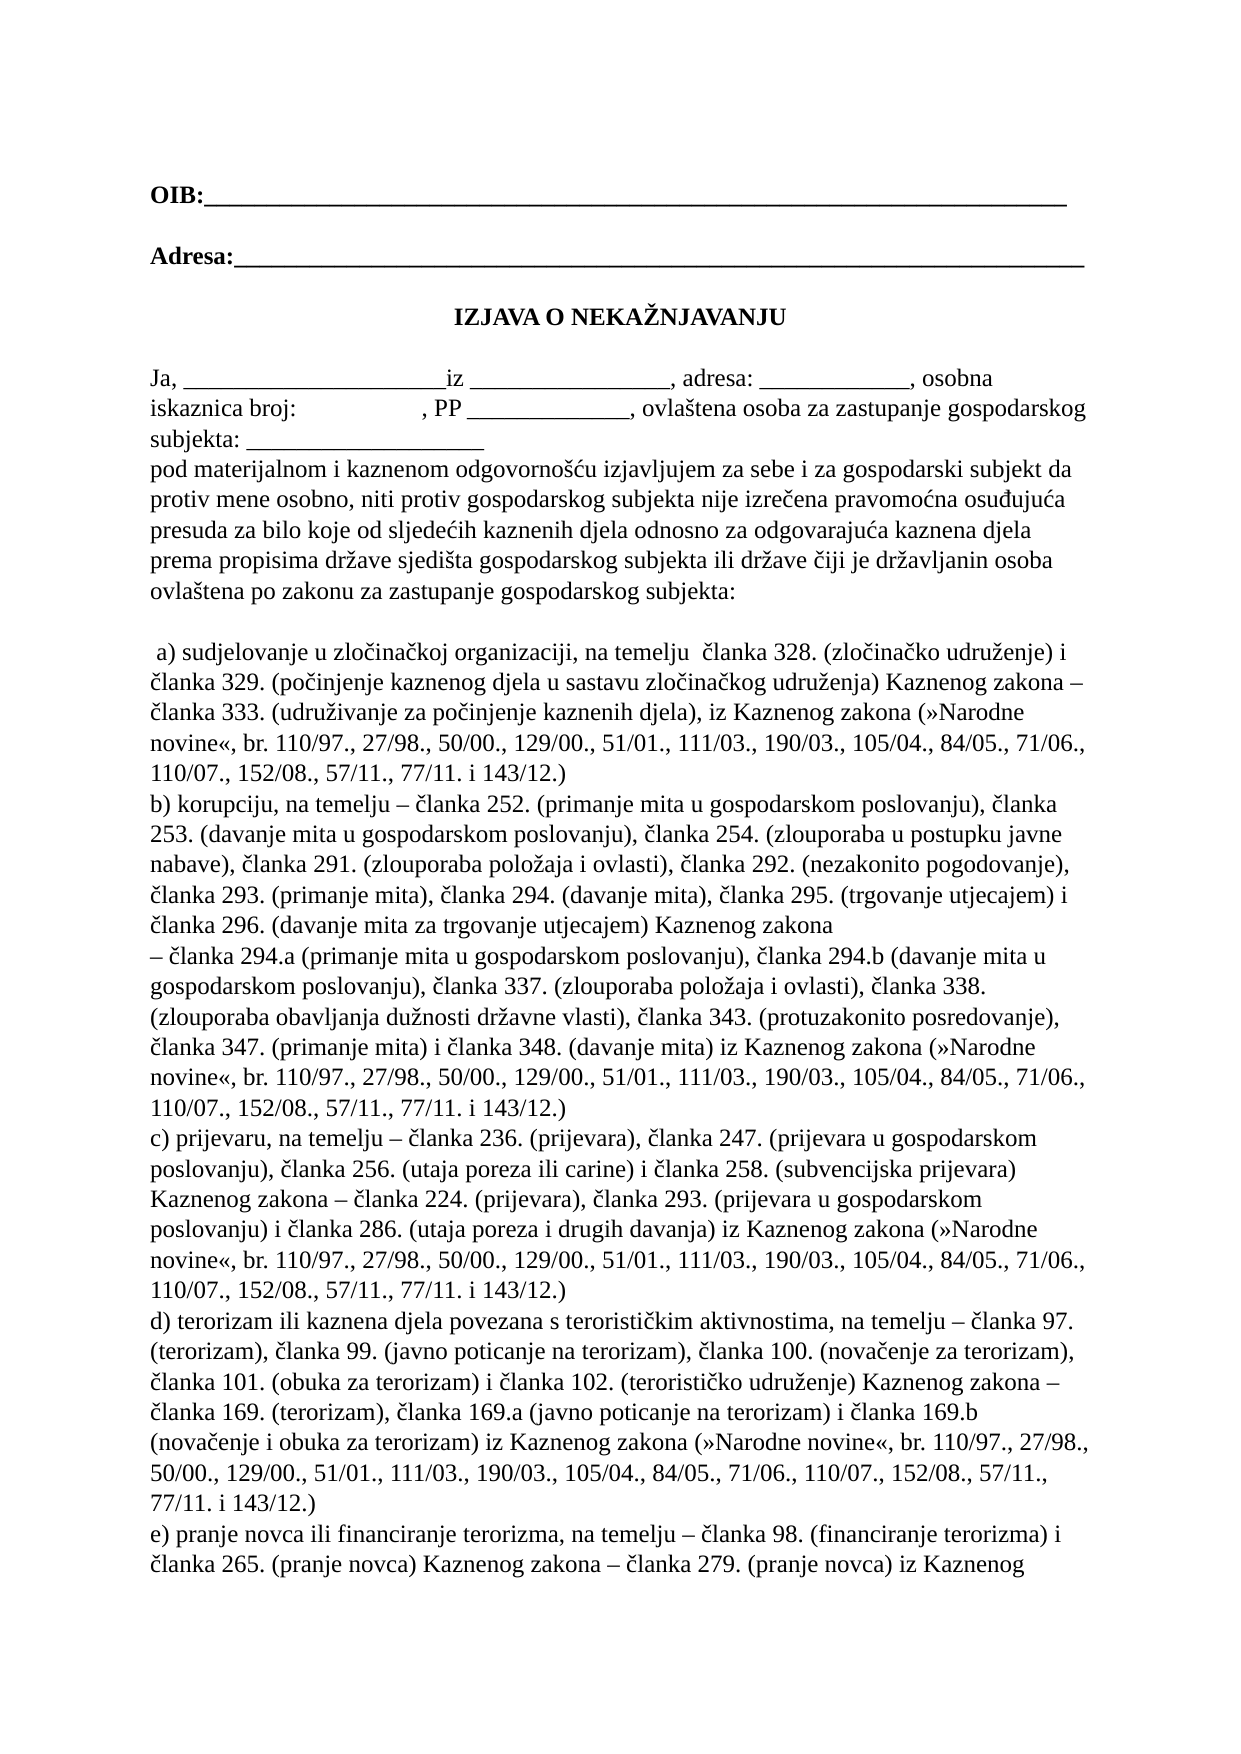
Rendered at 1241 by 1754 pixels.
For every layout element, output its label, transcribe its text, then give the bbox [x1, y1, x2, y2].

text c) prijevaru, na temelju – članka 236. (prijevara), članka 247. (prijevara u gospodarskom poslovanju), članka 256. (utaja poreza ili carine) i članka 258. (subvencijska prijevara) Kaznenog zakona – članka 224. (prijevara), članka 293. (prijevara u gospodarskom poslovanju) i članka 286. (utaja poreza i drugih davanja) iz Kaznenog zakona (»Narodne novine«, br. 110/97., 27/98., 50/00., 129/00., 51/01., 111/03., 190/03., 105/04., 84/05., 71/06., 110/07., 152/08., 57/11., 77/11. i 143/12.) [150, 1123, 1090, 1304]
text IZJAVA O NEKAŽNJAVANJU [150, 302, 1090, 331]
text a) sudjelovanje u zločinačkoj organizaciji, na temelju članka 328. (zločinačko udruženje) i članka 329. (počinjenje kaznenog djela u sastavu zločinačkog udruženja) Kaznenog zakona – članka 333. (udruživanje za počinjenje kaznenih djela), iz Kaznenog zakona (»Narodne novine«, br. 110/97., 27/98., 50/00., 129/00., 51/01., 111/03., 190/03., 105/04., 84/05., 71/06., 110/07., 152/08., 57/11., 77/11. i 143/12.) [150, 637, 1090, 787]
text e) pranje novca ili financiranje terorizma, na temelju – članka 98. (financiranje terorizma) i članka 265. (pranje novca) Kaznenog zakona – članka 279. (pranje novca) iz Kaznenog [150, 1519, 1090, 1578]
text d) terorizam ili kaznena djela povezana s terorističkim aktivnostima, na temelju – članka 97. (terorizam), članka 99. (javno poticanje na terorizam), članka 100. (novačenje za terorizam), članka 101. (obuka za terorizam) i članka 102. (terorističko udruženje) Kaznenog zakona – članka 169. (terorizam), članka 169.a (javno poticanje na terorizam) i članka 169.b (novačenje i obuka za terorizam) iz Kaznenog zakona (»Narodne novine«, br. 110/97., 27/98., 50/00., 129/00., 51/01., 111/03., 190/03., 105/04., 84/05., 71/06., 110/07., 152/08., 57/11., 77/11. i 143/12.) [150, 1306, 1090, 1517]
text pod materijalnom i kaznenom odgovornošću izjavljujem za sebe i za gospodarski subjekt da protiv mene osobno, niti protiv gospodarskog subjekta nije izrečena pravomoćna osuđujuća presuda za bilo koje od sljedećih kaznenih djela odnosno za odgovarajuća kaznena djela prema propisima države sjedišta gospodarskog subjekta ili države čiji je državljanin osoba ovlaštena po zakonu za zastupanje gospodarskog subjekta: [150, 454, 1090, 604]
text Ja, _____________________iz ________________, adresa: ____________, osobna iskaznica broj: , PP _____________, ovlaštena osoba za zastupanje gospodarskog subjekta: ___________________ [150, 363, 1090, 452]
text OIB:_____________________________________________________________________ [150, 180, 1090, 209]
text Adresa:____________________________________________________________________ [150, 241, 1090, 270]
text – članka 294.a (primanje mita u gospodarskom poslovanju), članka 294.b (davanje mita u gospodarskom poslovanju), članka 337. (zlouporaba položaja i ovlasti), članka 338. (zlouporaba obavljanja dužnosti državne vlasti), članka 343. (protuzakonito posredovanje), članka 347. (primanje mita) i članka 348. (davanje mita) iz Kaznenog zakona (»Narodne novine«, br. 110/97., 27/98., 50/00., 129/00., 51/01., 111/03., 190/03., 105/04., 84/05., 71/06., 110/07., 152/08., 57/11., 77/11. i 143/12.) [150, 941, 1090, 1122]
text b) korupciju, na temelju – članka 252. (primanje mita u gospodarskom poslovanju), članka 253. (davanje mita u gospodarskom poslovanju), članka 254. (zlouporaba u postupku javne nabave), članka 291. (zlouporaba položaja i ovlasti), članka 292. (nezakonito pogodovanje), članka 293. (primanje mita), članka 294. (davanje mita), članka 295. (trgovanje utjecajem) i članka 296. (davanje mita za trgovanje utjecajem) Kaznenog zakona [150, 789, 1090, 939]
